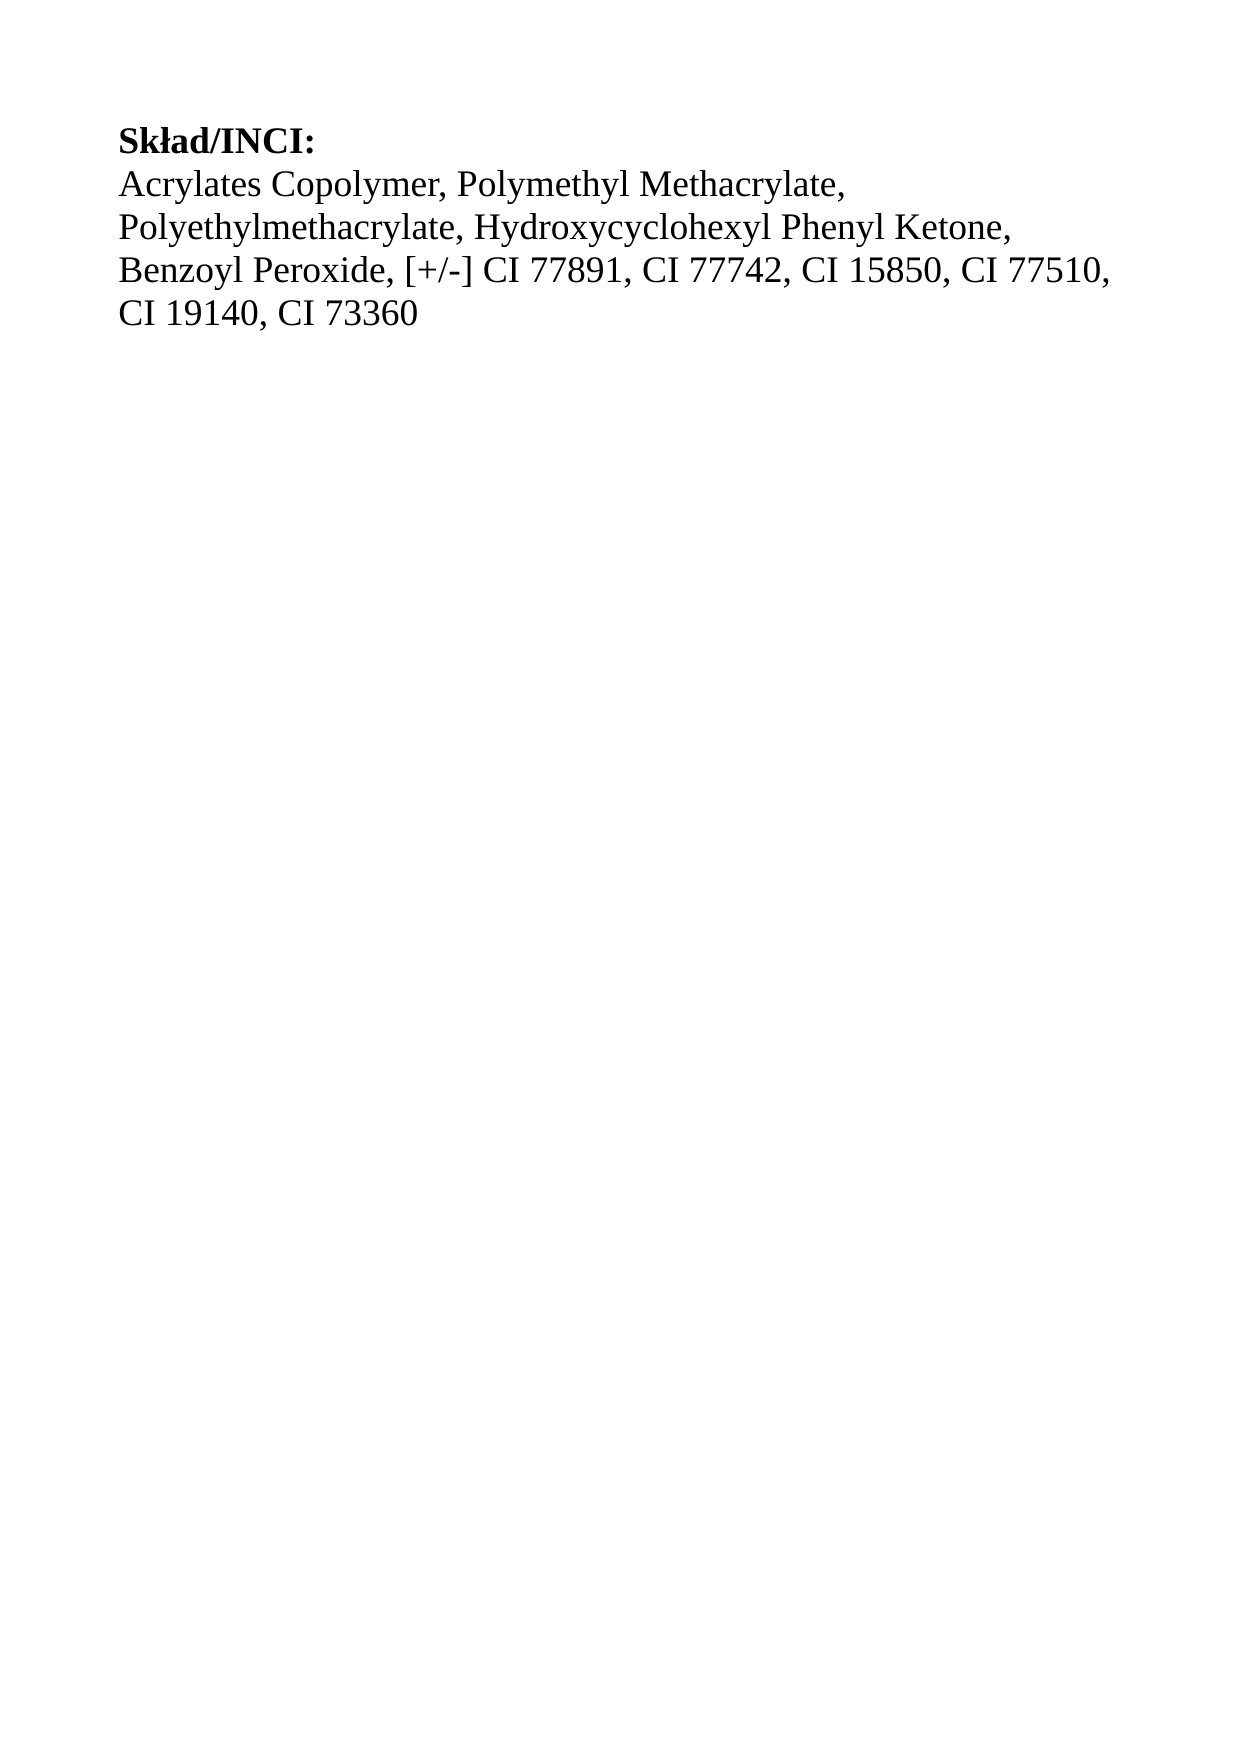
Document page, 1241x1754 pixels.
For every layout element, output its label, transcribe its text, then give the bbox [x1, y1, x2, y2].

text Skład/INCI: [118, 118, 1122, 161]
text Acrylates Copolymer, Polymethyl Methacrylate, Polyethylmethacrylate, Hydroxycyclohexyl Phenyl Ketone, Benzoyl Peroxide, [+/-] CI 77891, CI 77742, CI 15850, CI 77510, CI 19140, CI 73360 [118, 161, 1122, 362]
